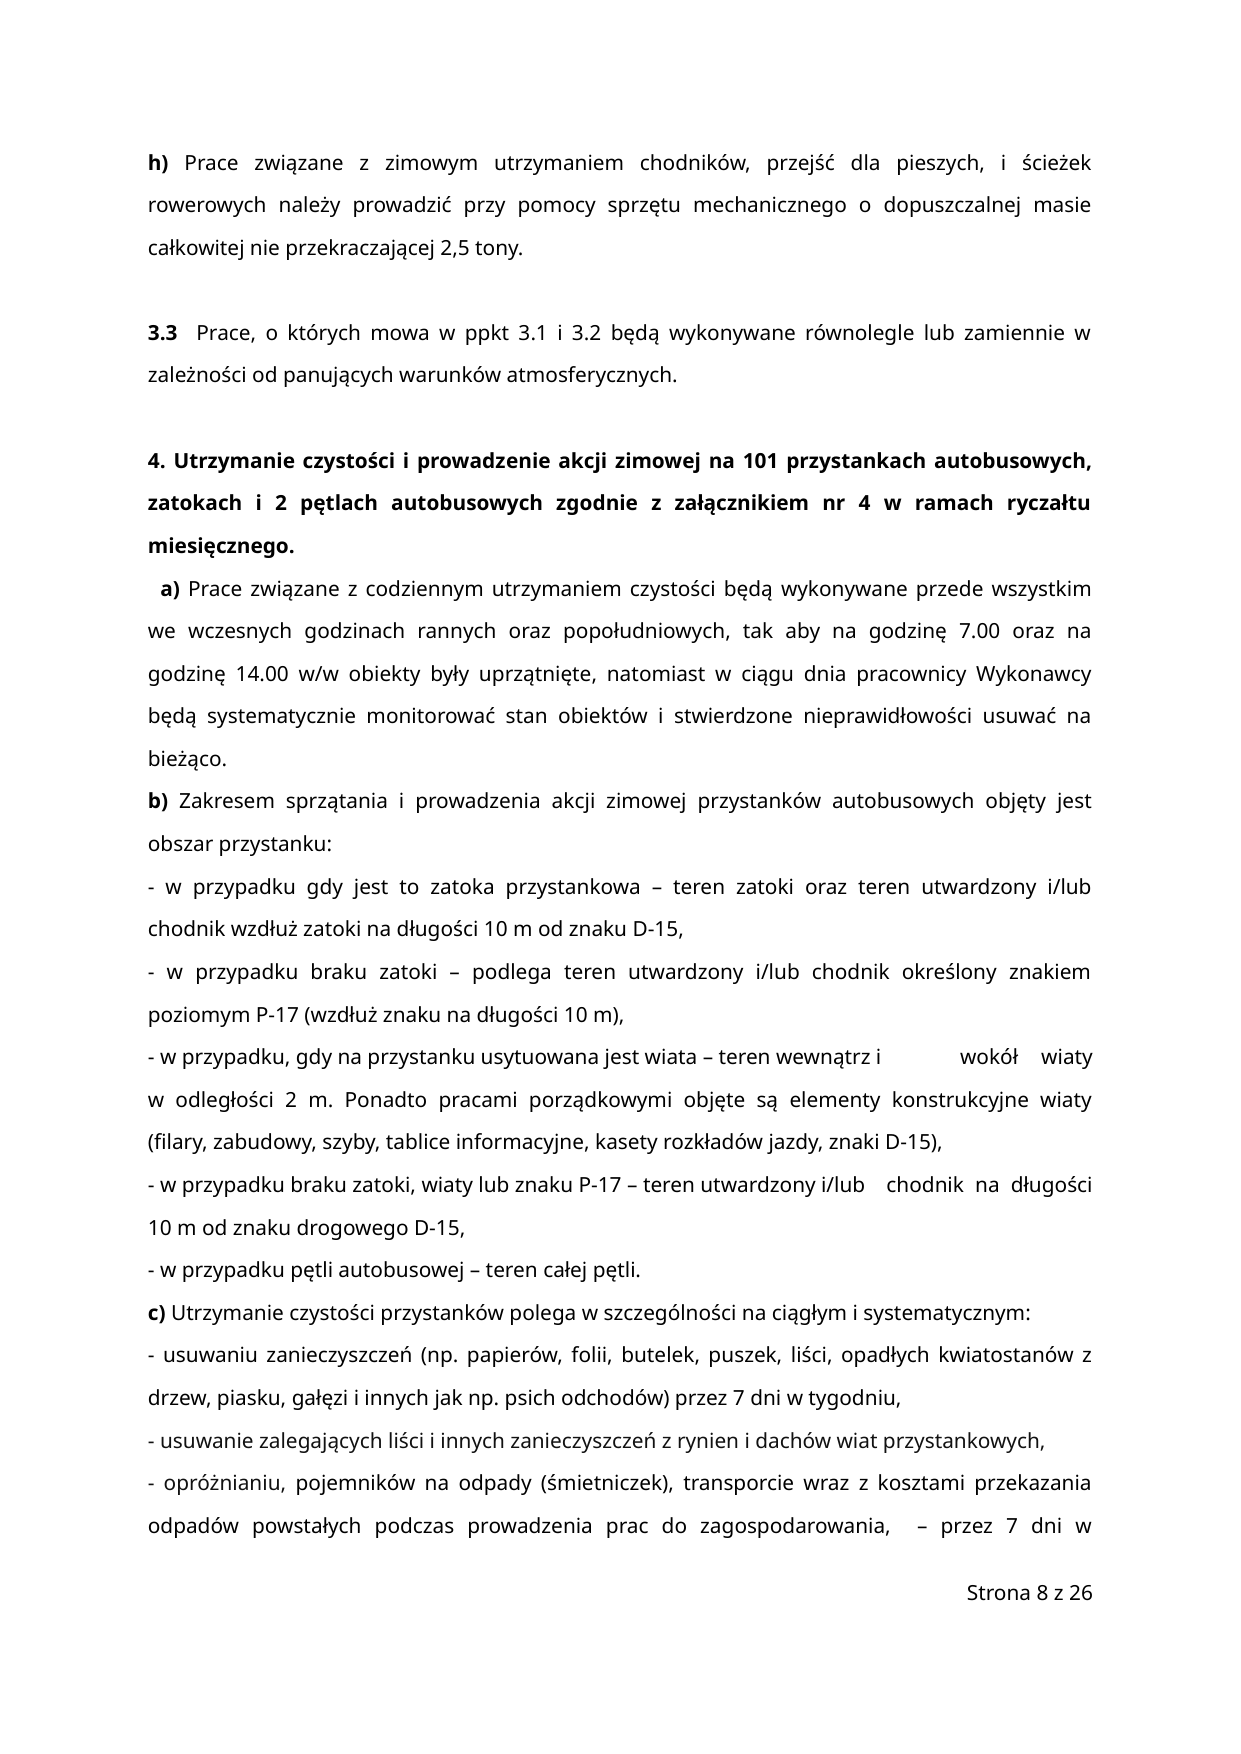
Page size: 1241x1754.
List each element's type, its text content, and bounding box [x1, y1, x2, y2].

list 3.3 Prace, o których mowa w ppkt 3.1 i 3.2 będą wykonywane równolegle lub zamiennie w zależności od panujących warunków atmosferycznych. [148, 318, 1093, 389]
list h) Prace związane z zimowym utrzymaniem chodników, przejść dla pieszych, i ścieżek rowerowych należy prowadzić przy pomocy sprzętu mechanicznego o dopuszczalnej masie całkowitej nie przekraczającej 2,5 tony. [148, 148, 1093, 261]
list a) Prace związane z codziennym utrzymaniem czystości będą wykonywane przede wszystkim we wczesnych godzinach rannych oraz popołudniowych, tak aby na godzinę 7.00 oraz na godzinę 14.00 w/w obiekty były uprzątnięte, natomiast w ciągu dnia pracownicy Wykonawcy będą systematycznie monitorować stan obiektów i stwierdzone nieprawidłowości usuwać na bieżąco. [148, 574, 1093, 772]
list - w przypadku braku zatoki, wiaty lub znaku P-17 – teren utwardzony i/lub chodnik na długości 10 m od znaku drogowego D-15, [148, 1170, 1093, 1241]
list 4. Utrzymanie czystości i prowadzenie akcji zimowej na 101 przystankach autobusowych, zatokach i 2 pętlach autobusowych zgodnie z załącznikiem nr 4 w ramach ryczałtu miesięcznego. [148, 446, 1093, 559]
list - w przypadku gdy jest to zatoka przystankowa – teren zatoki oraz teren utwardzony i/lub chodnik wzdłuż zatoki na długości 10 m od znaku D-15, [148, 872, 1093, 943]
list - w przypadku braku zatoki – podlega teren utwardzony i/lub chodnik określony znakiem poziomym P-17 (wzdłuż znaku na długości 10 m), [148, 957, 1093, 1028]
list - usuwaniu zanieczyszczeń (np. papierów, folii, butelek, puszek, liści, opadłych kwiatostanów z drzew, piasku, gałęzi i innych jak np. psich odchodów) przez 7 dni w tygodniu, [148, 1341, 1093, 1412]
list - w przypadku, gdy na przystanku usytuowana jest wiata – teren wewnątrz i wokół wiaty w odległości 2 m. Ponadto pracami porządkowymi objęte są elementy konstrukcyjne wiaty (filary, zabudowy, szyby, tablice informacyjne, kasety rozkładów jazdy, znaki D-15), [148, 1042, 1093, 1156]
list - opróżnianiu, pojemników na odpady (śmietniczek), transporcie wraz z kosztami przekazania odpadów powstałych podczas prowadzenia prac do zagospodarowania, – przez 7 dni w [148, 1468, 1093, 1539]
list b) Zakresem sprzątania i prowadzenia akcji zimowej przystanków autobusowych objęty jest obszar przystanku: [148, 787, 1093, 858]
list - usuwanie zalegających liści i innych zanieczyszczeń z rynien i dachów wiat przystankowych, [148, 1426, 1093, 1454]
list - w przypadku pętli autobusowej – teren całej pętli. [148, 1255, 1093, 1284]
list c) Utrzymanie czystości przystanków polega w szczególności na ciągłym i systematycznym: [148, 1298, 1093, 1326]
